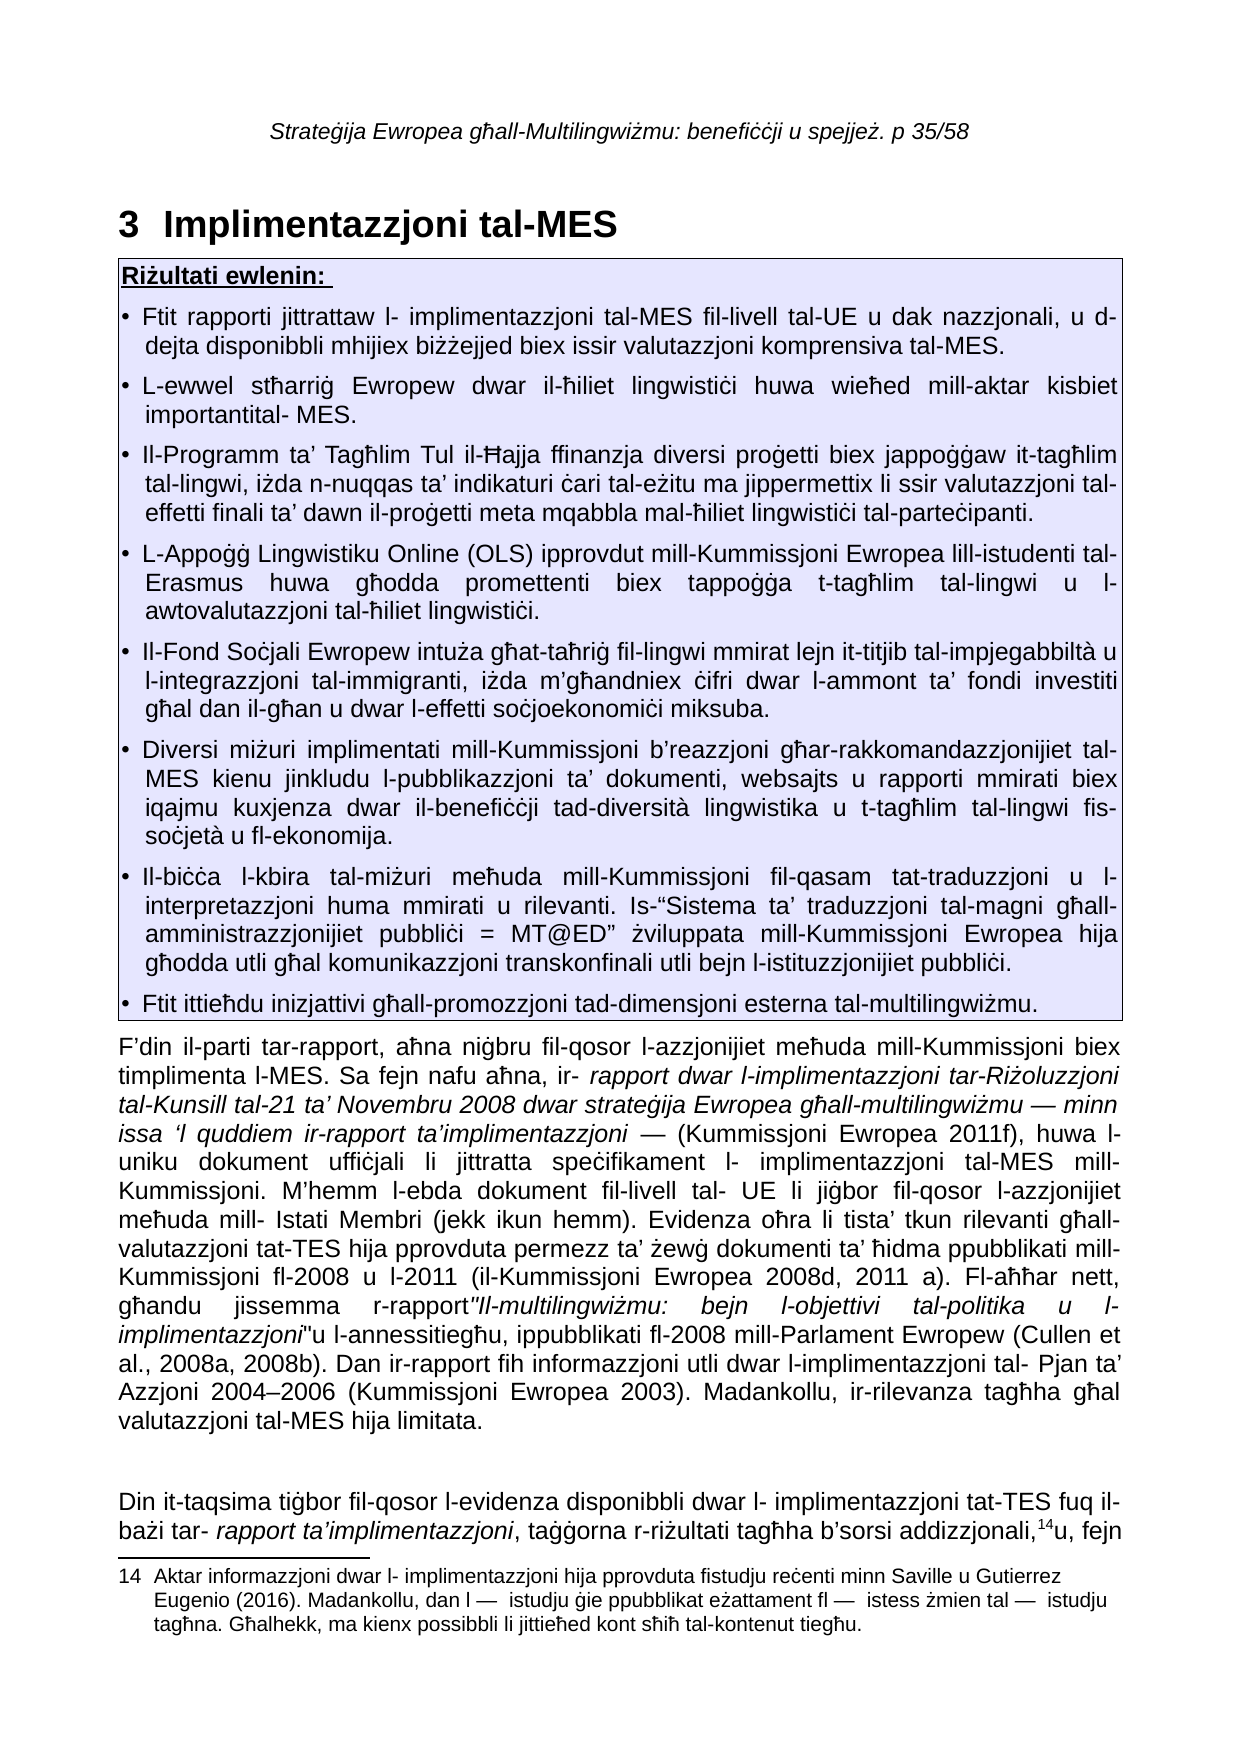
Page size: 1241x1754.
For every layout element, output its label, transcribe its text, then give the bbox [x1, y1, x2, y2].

list Ftit rapporti jittrattaw l- implimentazzjoni tal-MES fil-livell tal-UE u dak nazzjonali, u d-dejta disponibbli mhijiex biżżejjed biex issir valutazzjoni komprensiva tal-MES. [119, 299, 1122, 359]
subtitle Implimentazzjoni tal-MES [118, 202, 1122, 246]
text Riżultati ewlenin: [119, 259, 1122, 290]
list Il-Programm ta’ Tagħlim Tul il-Ħajja ffinanzja diversi proġetti biex jappoġġaw it-tagħlim tal-lingwi, iżda n-nuqqas ta’ indikaturi ċari tal-eżitu ma jippermettix li ssir valutazzjoni tal-effetti finali ta’ dawn il-proġetti meta mqabbla mal-ħiliet lingwistiċi tal-parteċipanti. [119, 437, 1122, 527]
text Din it-taqsima tiġbor fil-qosor l-evidenza disponibbli dwar l- implimentazzjoni tat-TES fuq il-bażi tar- rapport ta’implimentazzjoni, taġġorna r-riżultati tagħha b’sorsi addizzjonali,u, fejn possibbli, tipprovdi valutazzjoni ġenerali tal-inizjattivi tal-Kummissjoni fid-dawl tal-kunċetti spjegati fit-Taqsima 1.2 u r-riżultati ppreżentati fit-Taqsima 2. L-inizjattivi huma ppreżentati skont l-ordni tar-rakkomandazzjonijiet tal-MES. Sommarju huwa pprovdut fit-Tabella 7 fl-aħħar ta’ din it-taqsima. [118, 1487, 1122, 1544]
list L-ewwel stħarriġ Ewropew dwar il-ħiliet lingwistiċi huwa wieħed mill-aktar kisbiet importantital- MES. [119, 368, 1122, 429]
list Ftit ittieħdu inizjattivi għall-promozzjoni tad-dimensjoni esterna tal-multilingwiżmu. [119, 986, 1122, 1020]
list Il-Fond Soċjali Ewropew intuża għat-taħriġ fil-lingwi mmirat lejn it-titjib tal-impjegabbiltà u l-integrazzjoni tal-immigranti, iżda m’għandniex ċifri dwar l-ammont ta’ fondi investiti għal dan il-għan u dwar l-effetti soċjoekonomiċi miksuba. [119, 634, 1122, 723]
text Aktar informazzjoni dwar l- implimentazzjoni hija pprovduta fistudju reċenti minn Saville u Gutierrez Eugenio (2016). Madankollu, dan l — ​ istudju ġie ppubblikat eżattament fl — ​ istess żmien tal — ​ istudju tagħna. Għalhekk, ma kienx possibbli li jittieħed kont sħiħ tal-kontenut tiegħu. [118, 1564, 1122, 1636]
text F’din il-parti tar-rapport, aħna niġbru fil-qosor l-azzjonijiet meħuda mill-Kummissjoni biex timplimenta l-MES. Sa fejn nafu aħna, ir- rapport dwar l-implimentazzjoni tar-Riżoluzzjoni tal-Kunsill tal-21 ta’ Novembru 2008 dwar strateġija Ewropea għall-multilingwiżmu — minn issa ‘l quddiem ir-rapport ta’implimentazzjoni — (Kummissjoni Ewropea 2011f), huwa l-uniku dokument uffiċjali li jittratta speċifikament l- implimentazzjoni tal-MES mill-Kummissjoni. M’hemm l-ebda dokument fil-livell tal- UE li jiġbor fil-qosor l-azzjonijiet meħuda mill- Istati Membri (jekk ikun hemm). Evidenza oħra li tista’ tkun rilevanti għall-valutazzjoni tat-TES hija pprovduta permezz ta’ żewġ dokumenti ta’ ħidma ppubblikati mill-Kummissjoni fl-2008 u l-2011 (il-Kummissjoni Ewropea 2008d, 2011 a). Fl-aħħar nett, għandu jissemma r-rapport"Il-multilingwiżmu: bejn l-objettivi tal-politika u l- implimentazzjoni"u l-annessitiegħu, ippubblikati fl-2008 mill-Parlament Ewropew (Cullen et al., 2008a, 2008b). Dan ir-rapport fih informazzjoni utli dwar l-implimentazzjoni tal- Pjan ta’ Azzjoni 2004–2006 (Kummissjoni Ewropea 2003). Madankollu, ir-rilevanza tagħha għal valutazzjoni tal-MES hija limitata. [118, 1032, 1122, 1435]
list Il-biċċa l-kbira tal-miżuri meħuda mill-Kummissjoni fil-qasam tat-traduzzjoni u l-interpretazzjoni huma mmirati u rilevanti. Is-“Sistema ta’ traduzzjoni tal-magni għall-amministrazzjonijiet pubbliċi = MT@ED” żviluppata mill-Kummissjoni Ewropea hija għodda utli għal komunikazzjoni transkonfinali utli bejn l-istituzzjonijiet pubbliċi. [119, 859, 1122, 977]
list L-Appoġġ Lingwistiku Online (OLS) ipprovdut mill-Kummissjoni Ewropea lill-istudenti tal-Erasmus huwa għodda promettenti biex tappoġġa t-tagħlim tal-lingwi u l-awtovalutazzjoni tal-ħiliet lingwistiċi. [119, 536, 1122, 625]
list Diversi miżuri implimentati mill-Kummissjoni b’reazzjoni għar-rakkomandazzjonijiet tal-MES kienu jinkludu l-pubblikazzjoni ta’ dokumenti, websajts u rapporti mmirati biex iqajmu kuxjenza dwar il-benefiċċji tad-diversità lingwistika u t-tagħlim tal-lingwi fis-soċjetà u fl-ekonomija. [119, 732, 1122, 850]
